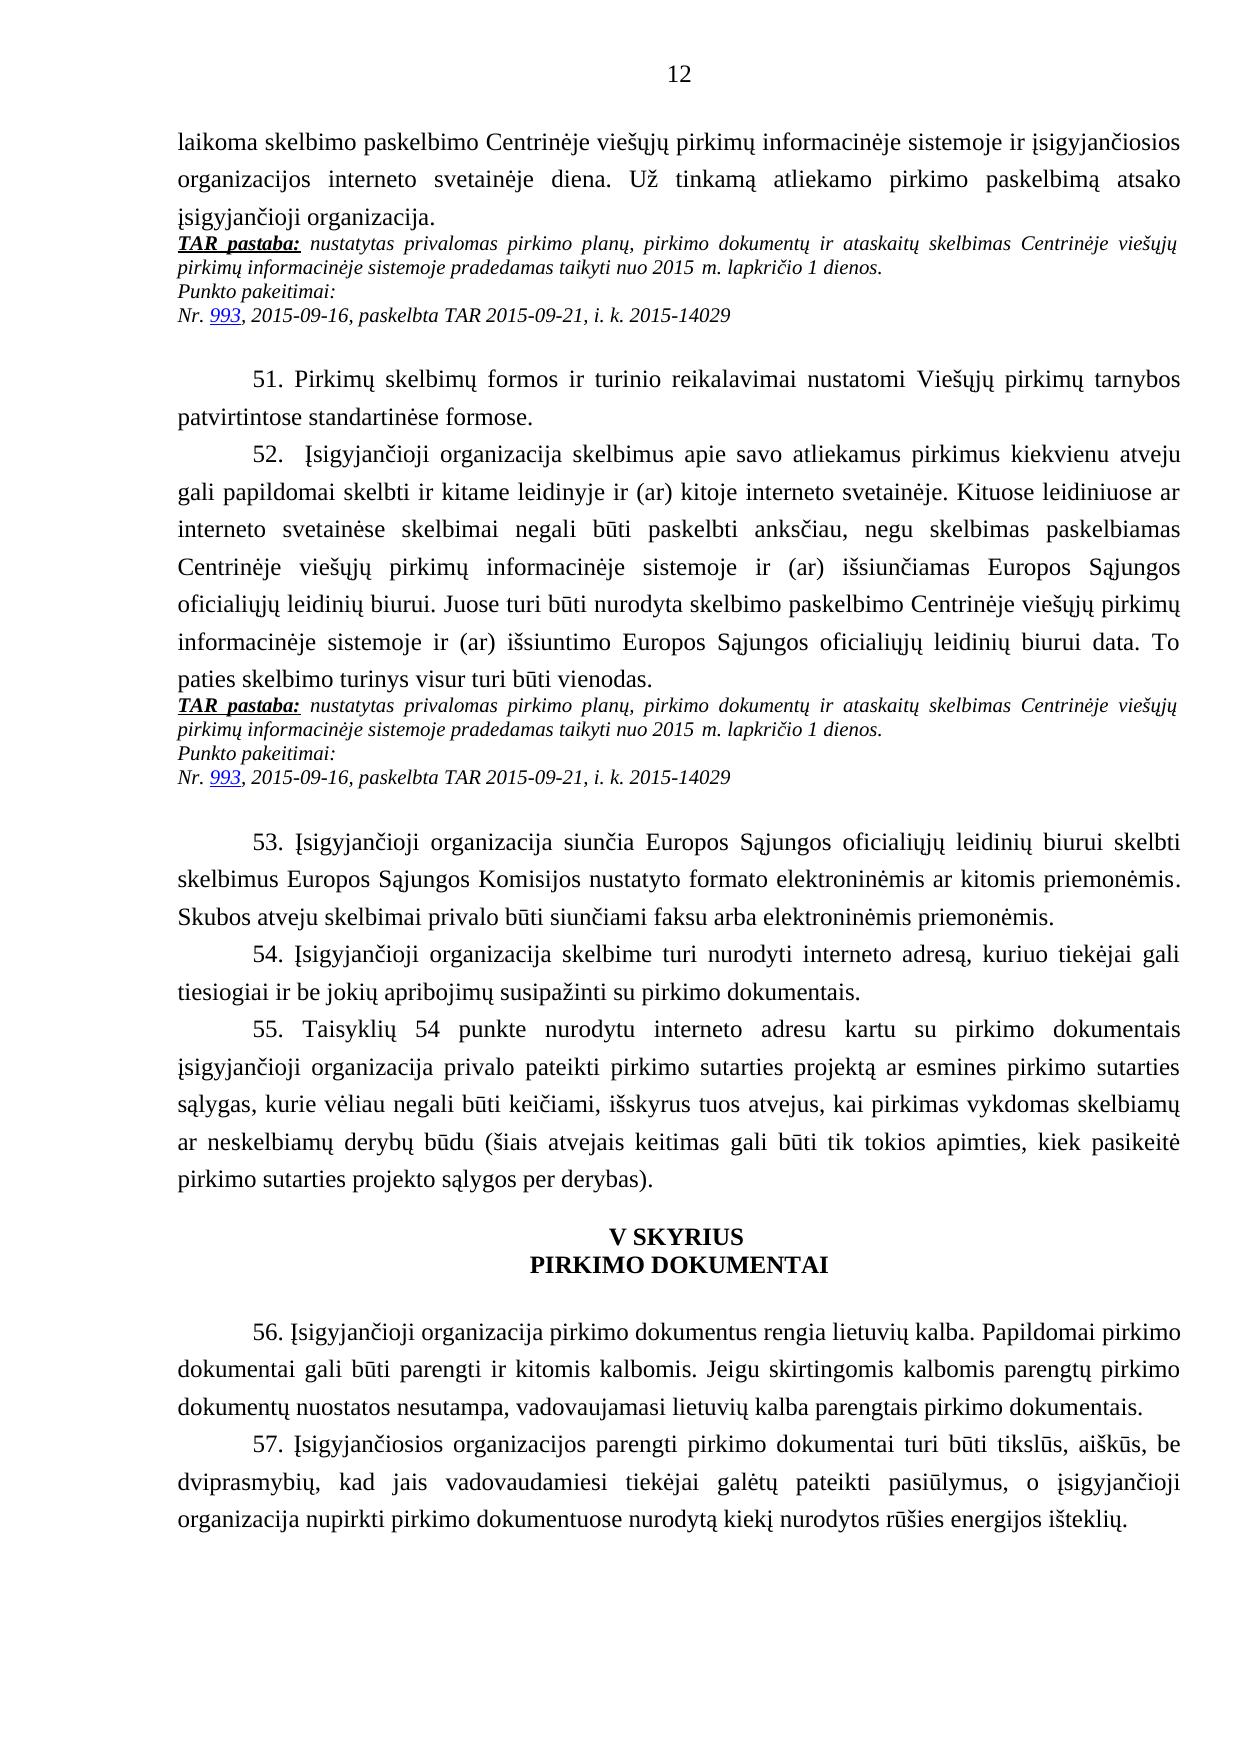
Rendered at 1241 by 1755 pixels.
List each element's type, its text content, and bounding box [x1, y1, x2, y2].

text laikoma skelbimo paskelbimo Centrinėje viešųjų pirkimų informacinėje sistemoje ir įsigyjančiosios organizacijos interneto svetainėje diena. Už tinkamą atliekamo pirkimo paskelbimą atsako įsigyjančioji organizacija. [177, 118, 1181, 231]
text Nr. 993, 2015-09-16, paskelbta TAR 2015-09-21, i. k. 2015-14029 [177, 765, 1181, 789]
text V SKYRIUS [177, 1222, 1181, 1251]
text 55. Taisyklių 54 punkte nurodytu interneto adresu kartu su pirkimo dokumentais įsigyjančioji organizacija privalo pateikti pirkimo sutarties projektą ar esmines pirkimo sutarties sąlygas, kurie vėliau negali būti keičiami, išskyrus tuos atvejus, kai pirkimas vykdomas skelbiamų ar neskelbiamų derybų būdu (šiais atvejais keitimas gali būti tik tokios apimties, kiek pasikeitė pirkimo sutarties projekto sąlygos per derybas). [177, 1006, 1181, 1193]
text 56. Įsigyjančioji organizacija pirkimo dokumentus rengia lietuvių kalba. Papildomai pirkimo dokumentai gali būti parengti ir kitomis kalbomis. Jeigu skirtingomis kalbomis parengtų pirkimo dokumentų nuostatos nesutampa, vadovaujamasi lietuvių kalba parengtais pirkimo dokumentais. [177, 1308, 1181, 1421]
text 52. Įsigyjančioji organizacija skelbimus apie savo atliekamus pirkimus kiekvienu atveju gali papildomai skelbti ir kitame leidinyje ir (ar) kitoje interneto svetainėje. Kituose leidiniuose ar interneto svetainėse skelbimai negali būti paskelbti anksčiau, negu skelbimas paskelbiamas Centrinėje viešųjų pirkimų informacinėje sistemoje ir (ar) išsiunčiamas Europos Sąjungos oficialiųjų leidinių biurui. Juose turi būti nurodyta skelbimo paskelbimo Centrinėje viešųjų pirkimų informacinėje sistemoje ir (ar) išsiuntimo Europos Sąjungos oficialiųjų leidinių biurui data. To paties skelbimo turinys visur turi būti vienodas. [177, 431, 1181, 693]
text Punkto pakeitimai: [177, 279, 1181, 303]
text TAR pastaba: nustatytas privalomas pirkimo planų, pirkimo dokumentų ir ataskaitų skelbimas Centrinėje viešųjų pirkimų informacinėje sistemoje pradedamas taikyti nuo 2015 m. lapkričio 1 dienos. [177, 231, 1181, 279]
text Nr. 993, 2015-09-16, paskelbta TAR 2015-09-21, i. k. 2015-14029 [177, 303, 1181, 327]
text 51. Pirkimų skelbimų formos ir turinio reikalavimai nustatomi Viešųjų pirkimų tarnybos patvirtintose standartinėse formose. [177, 356, 1181, 431]
text 54. Įsigyjančioji organizacija skelbime turi nurodyti interneto adresą, kuriuo tiekėjai gali tiesiogiai ir be jokių apribojimų susipažinti su pirkimo dokumentais. [177, 931, 1181, 1006]
text Pirkimo dokumentai [177, 1251, 1181, 1279]
text Punkto pakeitimai: [177, 741, 1181, 765]
text TAR pastaba: nustatytas privalomas pirkimo planų, pirkimo dokumentų ir ataskaitų skelbimas Centrinėje viešųjų pirkimų informacinėje sistemoje pradedamas taikyti nuo 2015 m. lapkričio 1 dienos. [177, 693, 1181, 741]
text 53. Įsigyjančioji organizacija siunčia Europos Sąjungos oficialiųjų leidinių biurui skelbti skelbimus Europos Sąjungos Komisijos nustatyto formato elektroninėmis ar kitomis priemonėmis. Skubos atveju skelbimai privalo būti siunčiami faksu arba elektroninėmis priemonėmis. [177, 818, 1181, 931]
text 57. Įsigyjančiosios organizacijos parengti pirkimo dokumentai turi būti tikslūs, aiškūs, be dviprasmybių, kad jais vadovaudamiesi tiekėjai galėtų pateikti pasiūlymus, o įsigyjančioji organizacija nupirkti pirkimo dokumentuose nurodytą kiekį nurodytos rūšies energijos išteklių. [177, 1421, 1181, 1533]
